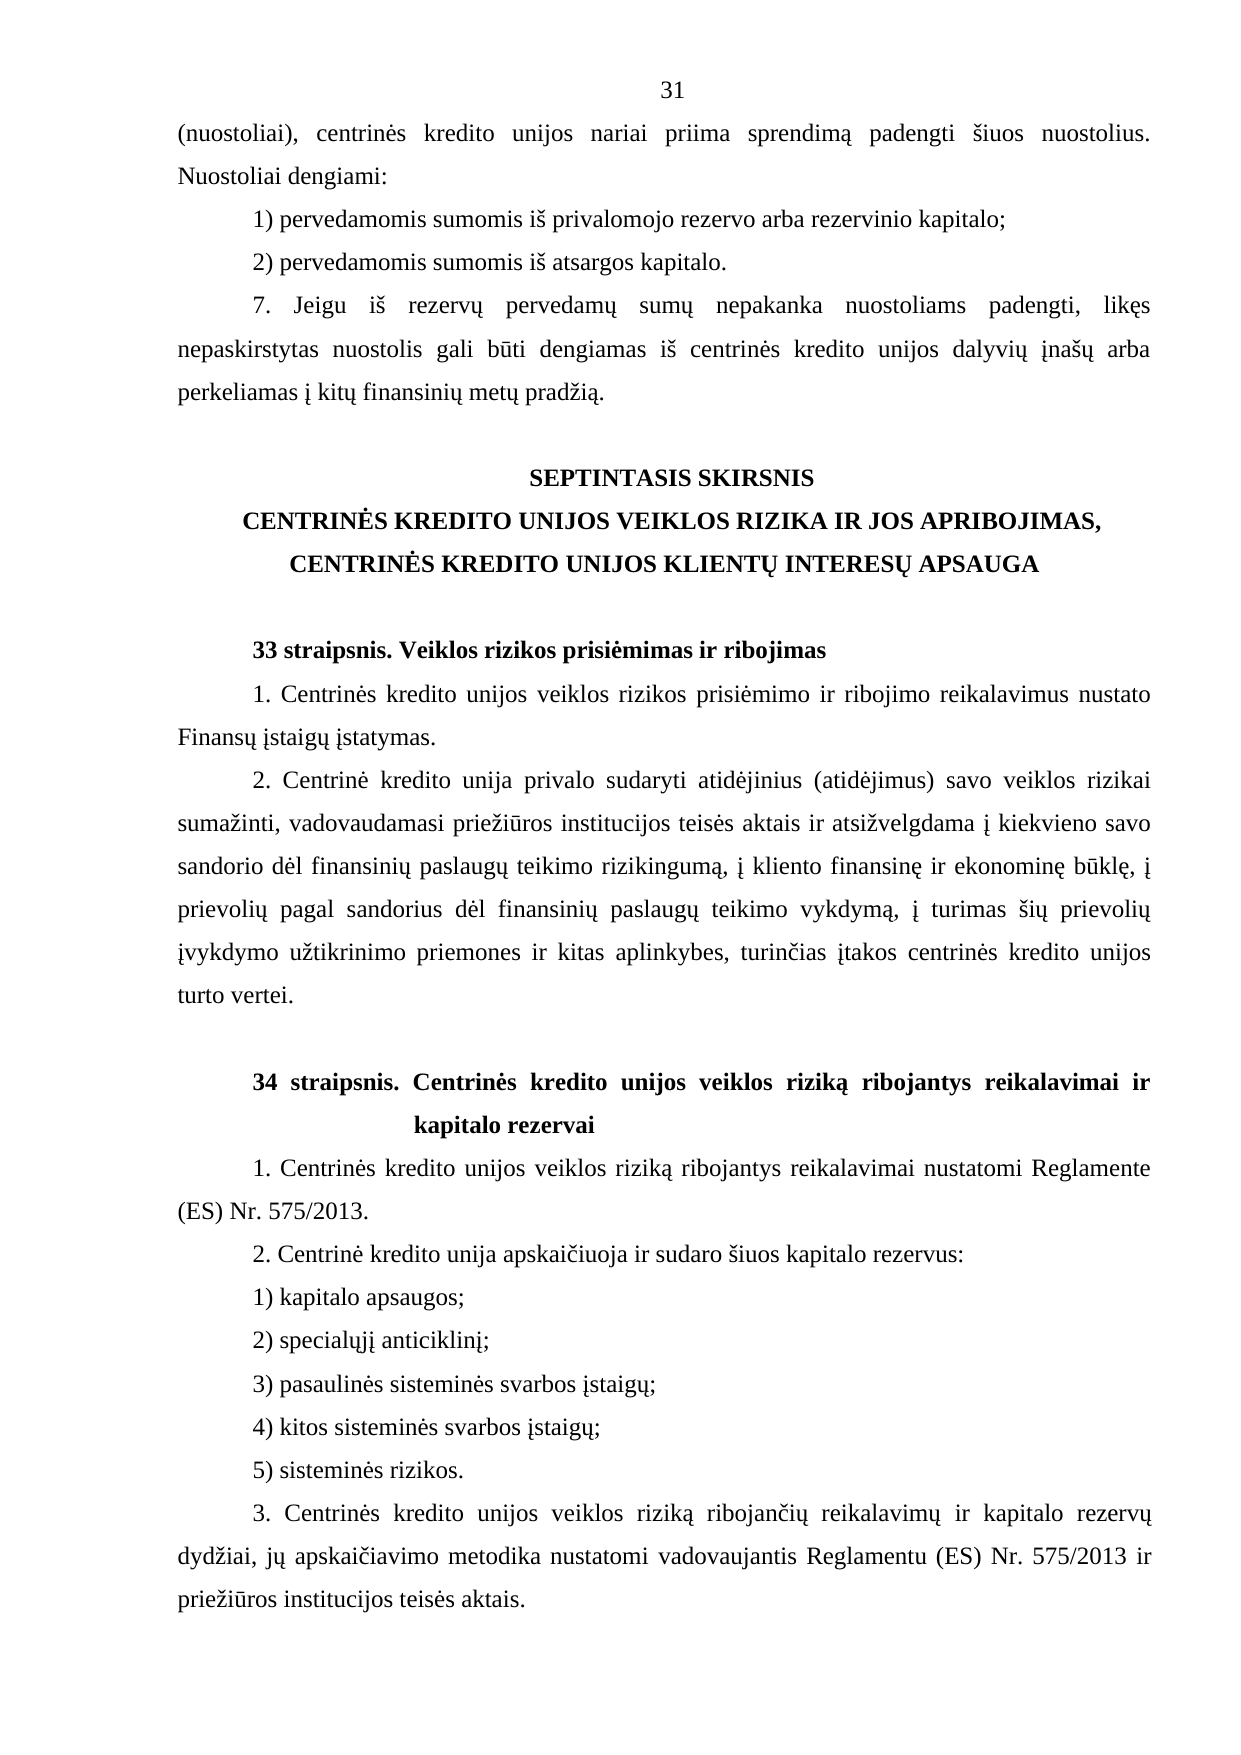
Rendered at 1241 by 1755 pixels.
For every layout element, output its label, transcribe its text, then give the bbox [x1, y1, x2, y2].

text 1. Centrinės kredito unijos veiklos rizikos prisiėmimo ir ribojimo reikalavimus nustato Finansų įstaigų įstatymas. [177, 679, 1152, 751]
text 3) pasaulinės sisteminės svarbos įstaigų; [177, 1369, 1152, 1397]
text 33 straipsnis. Veiklos rizikos prisiėmimas ir ribojimas [177, 636, 1152, 664]
text 4) kitos sisteminės svarbos įstaigų; [177, 1412, 1152, 1441]
text 3. Centrinės kredito unijos veiklos riziką ribojančių reikalavimų ir kapitalo rezervų dydžiai, jų apskaičiavimo metodika nustatomi vadovaujantis Reglamentu (ES) Nr. 575/2013 ir priežiūros institucijos teisės aktais. [177, 1498, 1152, 1613]
text 7. Jeigu iš rezervų pervedamų sumų nepakanka nuostoliams padengti, likęs nepaskirstytas nuostolis gali būti dengiamas iš centrinės kredito unijos dalyvių įnašų arba perkeliamas į kitų finansinių metų pradžią. [177, 291, 1152, 406]
text 2. Centrinė kredito unija apskaičiuoja ir sudaro šiuos kapitalo rezervus: [177, 1239, 1152, 1268]
text 34 straipsnis. Centrinės kredito unijos veiklos riziką ribojantys reikalavimai ir kapitalo rezervai [252, 1067, 1152, 1139]
text 2) specialųjį anticiklinį; [177, 1326, 1152, 1354]
text SEPTINTASIS SKIRSNIS [177, 463, 1152, 492]
text 2) pervedamomis sumomis iš atsargos kapitalo. [177, 247, 1152, 276]
text 5) sisteminės rizikos. [177, 1455, 1152, 1484]
text 1. Centrinės kredito unijos veiklos riziką ribojantys reikalavimai nustatomi Reglamente (ES) Nr. 575/2013. [177, 1153, 1152, 1225]
text 1) kapitalo apsaugos; [177, 1282, 1152, 1311]
text CENTRINĖS KREDITO UNIJOS VEIKLOS RIZIKA IR JOS APRIBOJIMAS, CENTRINĖS KREDITO UNIJOS KLIENTŲ INTERESŲ APSAUGA [177, 506, 1152, 578]
text (nuostoliai), centrinės kredito unijos nariai priima sprendimą padengti šiuos nuostolius. Nuostoliai dengiami: [177, 118, 1152, 190]
text 1) pervedamomis sumomis iš privalomojo rezervo arba rezervinio kapitalo; [177, 204, 1152, 233]
text 2. Centrinė kredito unija privalo sudaryti atidėjinius (atidėjimus) savo veiklos rizikai sumažinti, vadovaudamasi priežiūros institucijos teisės aktais ir atsižvelgdama į kiekvieno savo sandorio dėl finansinių paslaugų teikimo rizikingumą, į kliento finansinę ir ekonominę būklę, į prievolių pagal sandorius dėl finansinių paslaugų teikimo vykdymą, į turimas šių prievolių įvykdymo užtikrinimo priemones ir kitas aplinkybes, turinčias įtakos centrinės kredito unijos turto vertei. [177, 765, 1152, 1009]
